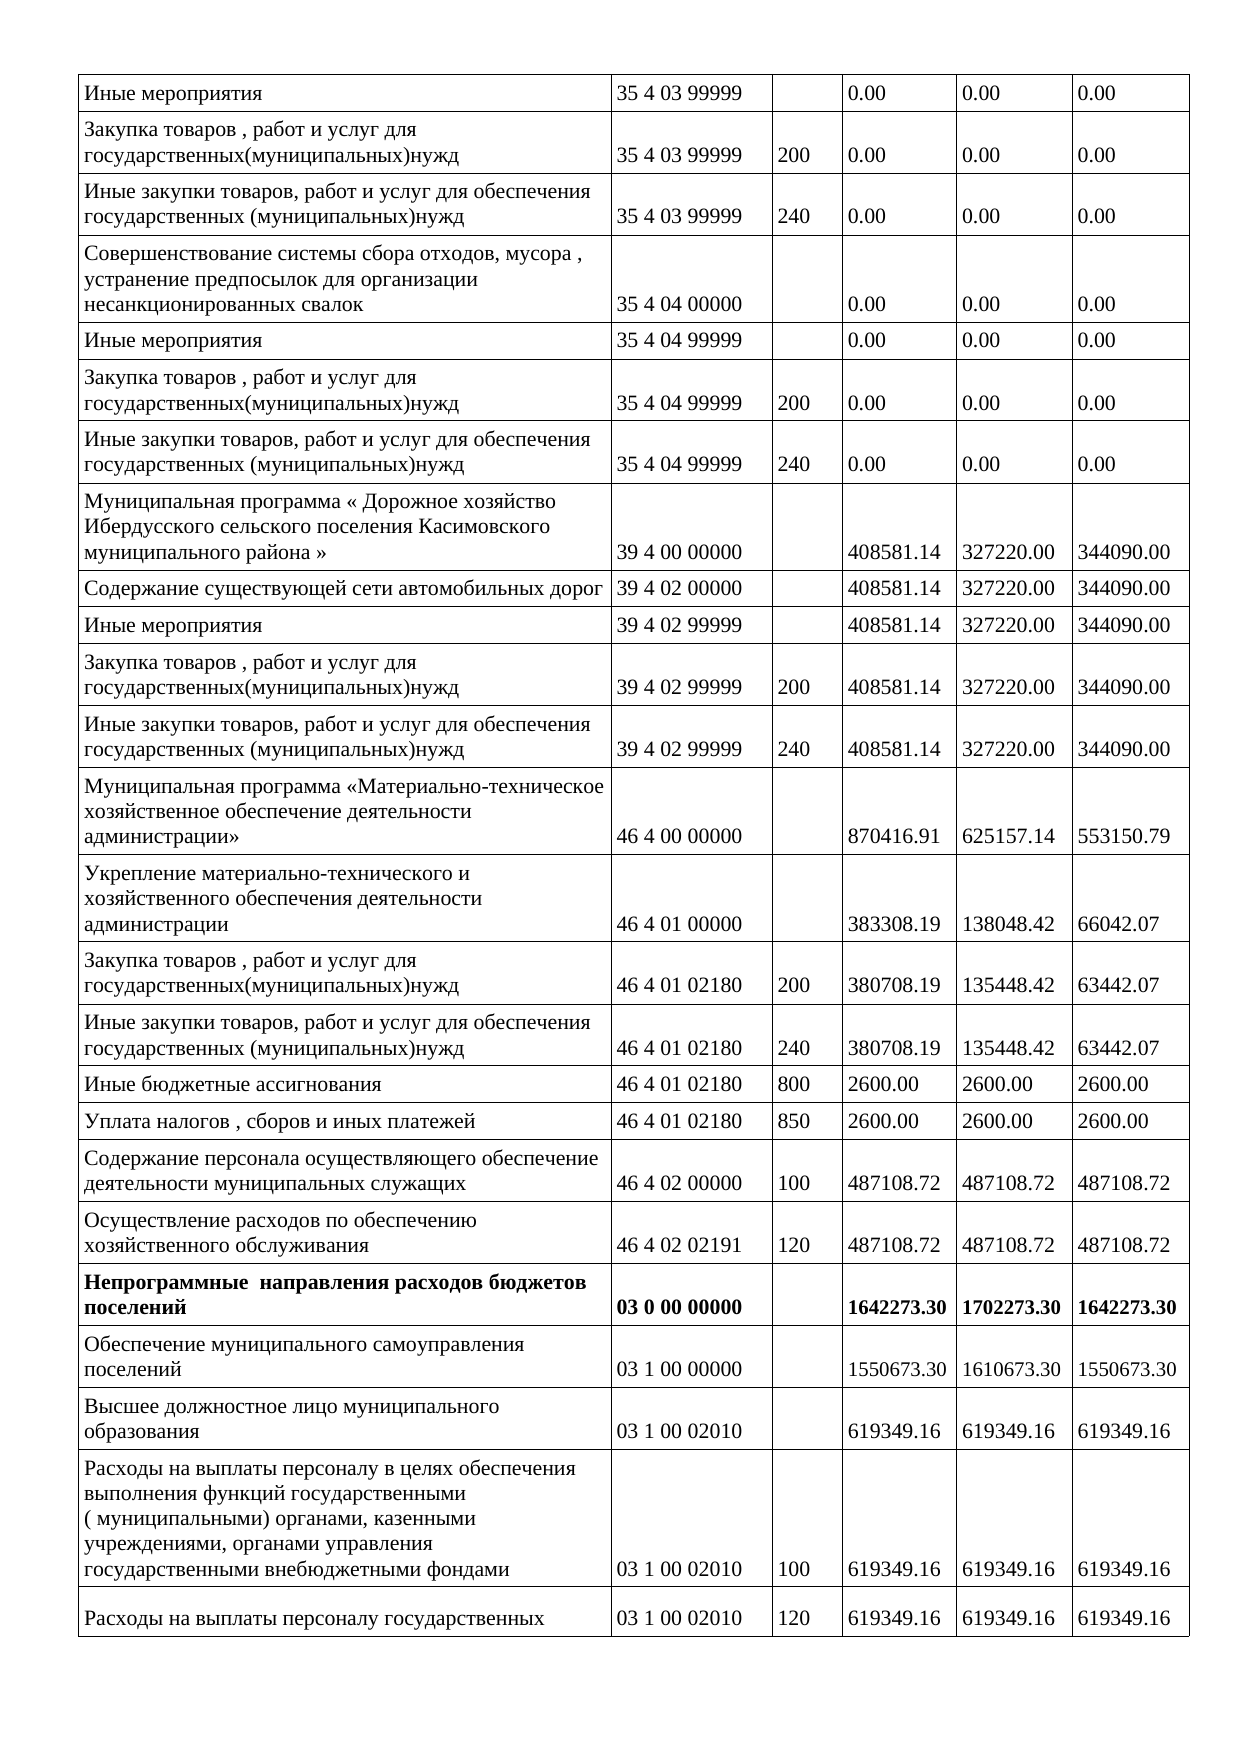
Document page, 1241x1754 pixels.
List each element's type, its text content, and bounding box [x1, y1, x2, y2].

table_cell 46 4 01 02180 [612, 942, 772, 1003]
table_cell 870416,91 [843, 768, 956, 854]
table_cell 380708,19 [843, 942, 956, 1003]
table_cell 30000,00 [957, 75, 1072, 111]
table_cell 30000,00 [843, 75, 956, 111]
table_cell Иные закупки товаров, работ и услуг для обеспечения государственных (муниципальных)нужд [79, 174, 611, 234]
table_cell 1642273,30 [1073, 1264, 1189, 1325]
table_cell 2600,00 [843, 1103, 956, 1139]
table_cell [773, 768, 842, 854]
table_cell 1702273,30 [957, 1264, 1072, 1325]
table_cell Содержание существующей сети автомобильных дорог [79, 571, 611, 606]
table_cell Муниципальная программа «Материально-техническое хозяйственное обеспечение деятельности администрации» [79, 768, 611, 854]
table_cell 03 1 00 02010 [612, 1587, 772, 1636]
table_cell Укрепление материально-технического и хозяйственного обеспечения деятельности администрации [79, 855, 611, 941]
table_cell 100 [773, 1140, 842, 1201]
table_cell 46 4 02 02191 [612, 1202, 772, 1263]
table_cell 619349,16 [843, 1388, 956, 1449]
table_cell 63442,07 [1073, 942, 1189, 1003]
table_cell 619349,16 [957, 1450, 1072, 1586]
table_cell 46 4 01 02180 [612, 1066, 772, 1102]
table_cell 487108,72 [957, 1202, 1072, 1263]
table_cell 15000,00 [1073, 360, 1189, 420]
table_cell [773, 323, 842, 358]
table_cell Обеспечение муниципального самоуправления поселений [79, 1326, 611, 1387]
table_cell Иные закупки товаров, работ и услуг для обеспечения государственных (муниципальных)нужд [79, 421, 611, 482]
table_cell 39 4 02 99999 [612, 706, 772, 767]
table_cell 66042,07 [1073, 855, 1189, 941]
table_cell 35 4 03 99999 [612, 174, 772, 234]
table_cell Закупка товаров , работ и услуг для государственных(муниципальных)нужд [79, 112, 611, 172]
table_cell 15000,00 [957, 360, 1072, 420]
table_cell 138048,42 [957, 855, 1072, 941]
table_cell 240 [773, 421, 842, 482]
table_cell [773, 75, 842, 111]
table_cell 344090,00 [1073, 571, 1189, 606]
table_cell 327220,00 [957, 607, 1072, 643]
table_cell 487108,72 [957, 1140, 1072, 1201]
table_cell 2600,00 [1073, 1066, 1189, 1102]
table_cell Иные мероприятия [79, 323, 611, 358]
table_cell Закупка товаров , работ и услуг для государственных(муниципальных)нужд [79, 360, 611, 420]
table_cell 619349,16 [1073, 1450, 1189, 1586]
table_cell 15000,00 [957, 236, 1072, 322]
table_cell Муниципальная программа « Дорожное хозяйство Ибердусского сельского поселения Касимовского муниципального района » [79, 484, 611, 569]
table_cell Иные мероприятия [79, 607, 611, 643]
table_cell [773, 1326, 842, 1387]
table_cell 15000,00 [1073, 236, 1189, 322]
table_cell [773, 1388, 842, 1449]
table_cell 15000,00 [843, 236, 956, 322]
table_cell 39 4 02 00000 [612, 571, 772, 606]
table_cell 39 4 02 99999 [612, 644, 772, 705]
table_cell 327220,00 [957, 484, 1072, 569]
table_cell 30000,00 [843, 112, 956, 172]
table_cell Содержание персонала осуществляющего обеспечение деятельности муниципальных служащих [79, 1140, 611, 1201]
table_cell 240 [773, 706, 842, 767]
table_cell 200 [773, 644, 842, 705]
table_cell 344090,00 [1073, 607, 1189, 643]
table_cell 2600,00 [957, 1066, 1072, 1102]
table_cell 03 1 00 02010 [612, 1450, 772, 1586]
table_cell 850 [773, 1103, 842, 1139]
table_cell 408581,14 [843, 571, 956, 606]
table_cell 344090,00 [1073, 484, 1189, 569]
table_cell 487108,72 [843, 1202, 956, 1263]
table_cell 2600,00 [843, 1066, 956, 1102]
table_cell 487108,72 [843, 1140, 956, 1201]
table_cell Иные закупки товаров, работ и услуг для обеспечения государственных (муниципальных)нужд [79, 1005, 611, 1065]
table_cell 15000,00 [843, 323, 956, 358]
table_cell 15000,00 [843, 421, 956, 482]
table_cell 619349,16 [1073, 1587, 1189, 1636]
table_cell 240 [773, 174, 842, 234]
table_cell 408581,14 [843, 607, 956, 643]
table_cell 1610673,30 [957, 1326, 1072, 1387]
table_cell 135448,42 [957, 1005, 1072, 1065]
table_cell Совершенствование системы сбора отходов, мусора , устранение предпосылок для организации несанкционированных свалок [79, 236, 611, 322]
table_cell 15000,00 [843, 360, 956, 420]
table_cell Иные закупки товаров, работ и услуг для обеспечения государственных (муниципальных)нужд [79, 706, 611, 767]
table_cell 39 4 00 00000 [612, 484, 772, 569]
table_cell 03 0 00 00000 [612, 1264, 772, 1325]
table_cell Высшее должностное лицо муниципального образования [79, 1388, 611, 1449]
table_cell 46 4 01 00000 [612, 855, 772, 941]
table_cell 327220,00 [957, 571, 1072, 606]
table_cell 1550673,30 [843, 1326, 956, 1387]
table_cell 408581,14 [843, 484, 956, 569]
table_cell Осуществление расходов по обеспечению хозяйственного обслуживания [79, 1202, 611, 1263]
table_cell Закупка товаров , работ и услуг для государственных(муниципальных)нужд [79, 644, 611, 705]
table_cell 35 4 03 99999 [612, 75, 772, 111]
table_cell 46 4 01 02180 [612, 1005, 772, 1065]
table_cell [773, 236, 842, 322]
table_cell [773, 1264, 842, 1325]
table_cell Уплата налогов , сборов и иных платежей [79, 1103, 611, 1139]
table_cell 619349,16 [957, 1388, 1072, 1449]
table_cell 15000,00 [957, 421, 1072, 482]
table_cell [773, 607, 842, 643]
table_cell 200 [773, 942, 842, 1003]
table_cell 35 4 04 99999 [612, 360, 772, 420]
table_cell 46 4 00 00000 [612, 768, 772, 854]
table_cell [773, 855, 842, 941]
table_cell 327220,00 [957, 644, 1072, 705]
table_cell Иные мероприятия [79, 75, 611, 111]
table_cell 408581,14 [843, 706, 956, 767]
table_cell 619349,16 [1073, 1388, 1189, 1449]
table_cell 30000,00 [843, 174, 956, 234]
table_cell 30000,00 [1073, 174, 1189, 234]
table_cell 03 1 00 00000 [612, 1326, 772, 1387]
table_cell 380708,19 [843, 1005, 956, 1065]
table_cell 553150,79 [1073, 768, 1189, 854]
table_cell Расходы на выплаты персоналу в целях обеспечения выполнения функций государственными ( муниципальными) органами, казенными учреждениями, органами управления государственными внебюджетными фондами [79, 1450, 611, 1586]
table_cell 03 1 00 02010 [612, 1388, 772, 1449]
table_cell 487108,72 [1073, 1202, 1189, 1263]
table_cell 2600,00 [1073, 1103, 1189, 1139]
table_cell 15000,00 [1073, 421, 1189, 482]
table_cell 35 4 03 99999 [612, 112, 772, 172]
table_cell 487108,72 [1073, 1140, 1189, 1201]
table_cell 408581,14 [843, 644, 956, 705]
table_cell 1550673,30 [1073, 1326, 1189, 1387]
table_cell 200 [773, 360, 842, 420]
table_cell 619349,16 [957, 1587, 1072, 1636]
table_cell 39 4 02 99999 [612, 607, 772, 643]
table_cell 344090,00 [1073, 706, 1189, 767]
table_cell 30000,00 [957, 174, 1072, 234]
table_cell 619349,16 [843, 1587, 956, 1636]
table_cell [773, 571, 842, 606]
table_cell 30000,00 [1073, 75, 1189, 111]
table_cell 383308,19 [843, 855, 956, 941]
table_cell 63442,07 [1073, 1005, 1189, 1065]
table_cell 240 [773, 1005, 842, 1065]
table_cell 30000,00 [957, 112, 1072, 172]
table_cell Закупка товаров , работ и услуг для государственных(муниципальных)нужд [79, 942, 611, 1003]
table_cell 200 [773, 112, 842, 172]
table_cell 30000,00 [1073, 112, 1189, 172]
table_cell 619349,16 [843, 1450, 956, 1586]
table_cell 100 [773, 1450, 842, 1586]
table_cell 344090,00 [1073, 644, 1189, 705]
table_cell 15000,00 [1073, 323, 1189, 358]
table_cell Непрограммные направления расходов бюджетов поселений [79, 1264, 611, 1325]
table_cell 35 4 04 99999 [612, 421, 772, 482]
table_cell [773, 484, 842, 569]
table_cell 800 [773, 1066, 842, 1102]
table_cell 35 4 04 99999 [612, 323, 772, 358]
table_cell 135448,42 [957, 942, 1072, 1003]
table_cell 327220,00 [957, 706, 1072, 767]
table_cell 1642273,30 [843, 1264, 956, 1325]
table_cell 120 [773, 1202, 842, 1263]
table_cell 120 [773, 1587, 842, 1636]
table_cell 46 4 01 02180 [612, 1103, 772, 1139]
table_cell Иные бюджетные ассигнования [79, 1066, 611, 1102]
table_cell 625157,14 [957, 768, 1072, 854]
table_cell 35 4 04 00000 [612, 236, 772, 322]
table_cell 46 4 02 00000 [612, 1140, 772, 1201]
table_cell Расходы на выплаты персоналу государственных [79, 1587, 611, 1636]
table_cell 2600,00 [957, 1103, 1072, 1139]
table_cell 15000,00 [957, 323, 1072, 358]
